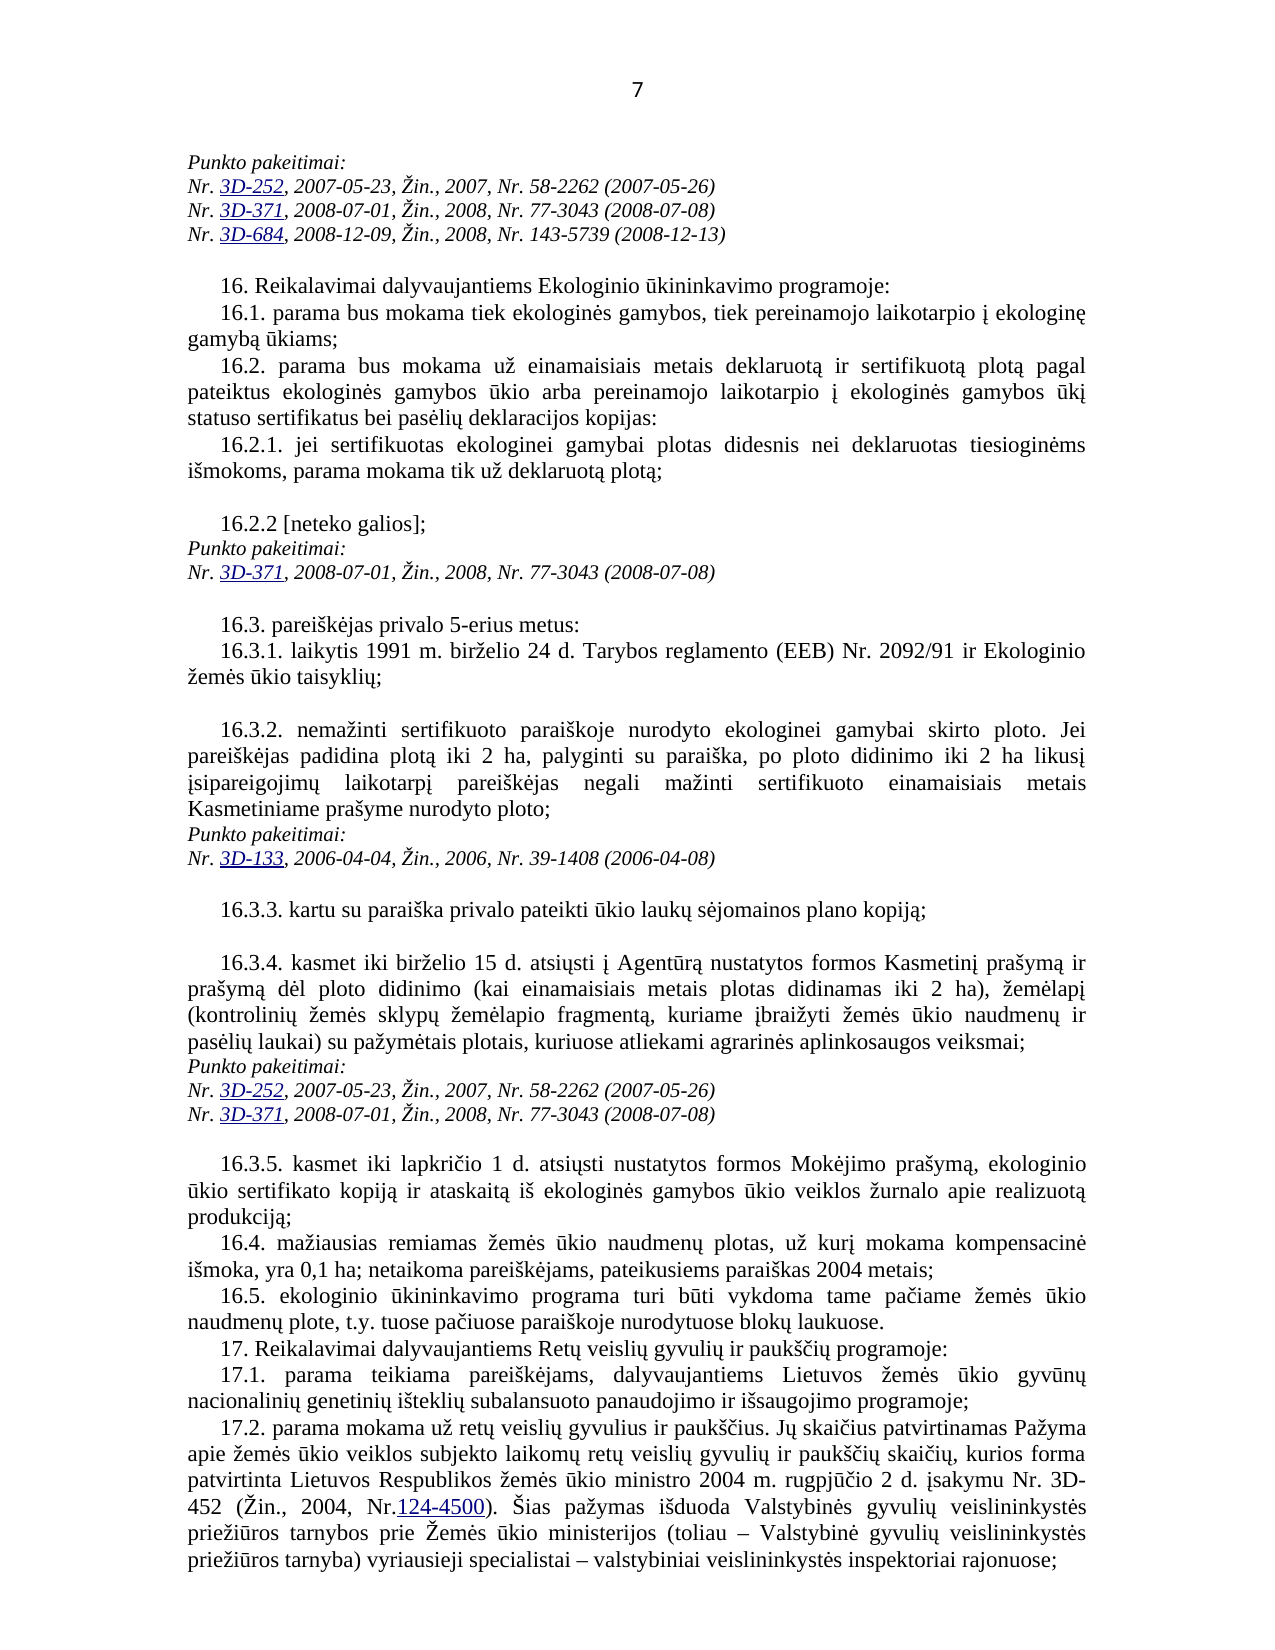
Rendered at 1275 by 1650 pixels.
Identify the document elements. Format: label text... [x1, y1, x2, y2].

text 16.3.3. kartu su paraiška privalo pateikti ūkio laukų sėjomainos plano kopiją; [187, 896, 1087, 922]
text Nr. 3D-133, 2006-04-04, Žin., 2006, Nr. 39-1408 (2006-04-08) [187, 846, 1087, 869]
text 16.5. ekologinio ūkininkavimo programa turi būti vykdoma tame pačiame žemės ūkio naudmenų plote, t.y. tuose pačiuose paraiškoje nurodytuose blokų laukuose. [187, 1282, 1087, 1335]
text Nr. 3D-371, 2008-07-01, Žin., 2008, Nr. 77-3043 (2008-07-08) [187, 1102, 1087, 1126]
text 16.1. parama bus mokama tiek ekologinės gamybos, tiek pereinamojo laikotarpio į ekologinę gamybą ūkiams; [187, 299, 1087, 352]
text 17.2. parama mokama už retų veislių gyvulius ir paukščius. Jų skaičius patvirtinamas Pažyma apie žemės ūkio veiklos subjekto laikomų retų veislių gyvulių ir paukščių skaičių, kurios forma patvirtinta Lietuvos Respublikos žemės ūkio ministro 2004 m. rugpjūčio 2 d. įsakymu Nr. 3D-452 (Žin., 2004, Nr.124-4500). Šias pažymas išduoda Valstybinės gyvulių veislininkystės priežiūros tarnybos prie Žemės ūkio ministerijos (toliau – Valstybinė gyvulių veislininkystės priežiūros tarnyba) vyriausieji specialistai – valstybiniai veislininkystės inspektoriai rajonuose; [187, 1414, 1087, 1572]
text Punkto pakeitimai: [187, 1054, 1087, 1078]
text 16.3.5. kasmet iki lapkričio 1 d. atsiųsti nustatytos formos Mokėjimo prašymą, ekologinio ūkio sertifikato kopiją ir ataskaitą iš ekologinės gamybos ūkio veiklos žurnalo apie realizuotą produkciją; [187, 1150, 1087, 1229]
text 17.1. parama teikiama pareiškėjams, dalyvaujantiems Lietuvos žemės ūkio gyvūnų nacionalinių genetinių išteklių subalansuoto panaudojimo ir išsaugojimo programoje; [187, 1361, 1087, 1414]
text 16.4. mažiausias remiamas žemės ūkio naudmenų plotas, už kurį mokama kompensacinė išmoka, yra 0,1 ha; netaikoma pareiškėjams, pateikusiems paraiškas 2004 metais; [187, 1229, 1087, 1282]
text Nr. 3D-684, 2008-12-09, Žin., 2008, Nr. 143-5739 (2008-12-13) [187, 222, 1087, 246]
text 16.2. parama bus mokama už einamaisiais metais deklaruotą ir sertifikuotą plotą pagal pateiktus ekologinės gamybos ūkio arba pereinamojo laikotarpio į ekologinės gamybos ūkį statuso sertifikatus bei pasėlių deklaracijos kopijas: [187, 352, 1087, 431]
text 17. Reikalavimai dalyvaujantiems Retų veislių gyvulių ir paukščių programoje: [187, 1335, 1087, 1361]
text 16.2.1. jei sertifikuotas ekologinei gamybai plotas didesnis nei deklaruotas tiesioginėms išmokoms, parama mokama tik už deklaruotą plotą; [187, 431, 1087, 483]
text Nr. 3D-252, 2007-05-23, Žin., 2007, Nr. 58-2262 (2007-05-26) [187, 174, 1087, 198]
text 16.3.2. nemažinti sertifikuoto paraiškoje nurodyto ekologinei gamybai skirto ploto. Jei pareiškėjas padidina plotą iki 2 ha, palyginti su paraiška, po ploto didinimo iki 2 ha likusį įsipareigojimų laikotarpį pareiškėjas negali mažinti sertifikuoto einamaisiais metais Kasmetiniame prašyme nurodyto ploto; [187, 716, 1087, 821]
text Nr. 3D-252, 2007-05-23, Žin., 2007, Nr. 58-2262 (2007-05-26) [187, 1078, 1087, 1102]
text Punkto pakeitimai: [187, 821, 1087, 846]
text 16.3. pareiškėjas privalo 5-erius metus: [187, 611, 1087, 637]
text 16.2.2 [neteko galios]; [187, 510, 1087, 536]
text Nr. 3D-371, 2008-07-01, Žin., 2008, Nr. 77-3043 (2008-07-08) [187, 560, 1087, 584]
text Nr. 3D-371, 2008-07-01, Žin., 2008, Nr. 77-3043 (2008-07-08) [187, 198, 1087, 222]
text 16.3.1. laikytis 1991 m. birželio 24 d. Tarybos reglamento (EEB) Nr. 2092/91 ir Ekologinio žemės ūkio taisyklių; [187, 637, 1087, 690]
text Punkto pakeitimai: [187, 150, 1087, 174]
text 16.3.4. kasmet iki birželio 15 d. atsiųsti į Agentūrą nustatytos formos Kasmetinį prašymą ir prašymą dėl ploto didinimo (kai einamaisiais metais plotas didinamas iki 2 ha), žemėlapį (kontrolinių žemės sklypų žemėlapio fragmentą, kuriame įbraižyti žemės ūkio naudmenų ir pasėlių laukai) su pažymėtais plotais, kuriuose atliekami agrarinės aplinkosaugos veiksmai; [187, 949, 1087, 1054]
text Punkto pakeitimai: [187, 536, 1087, 560]
text 16. Reikalavimai dalyvaujantiems Ekologinio ūkininkavimo programoje: [187, 273, 1087, 299]
